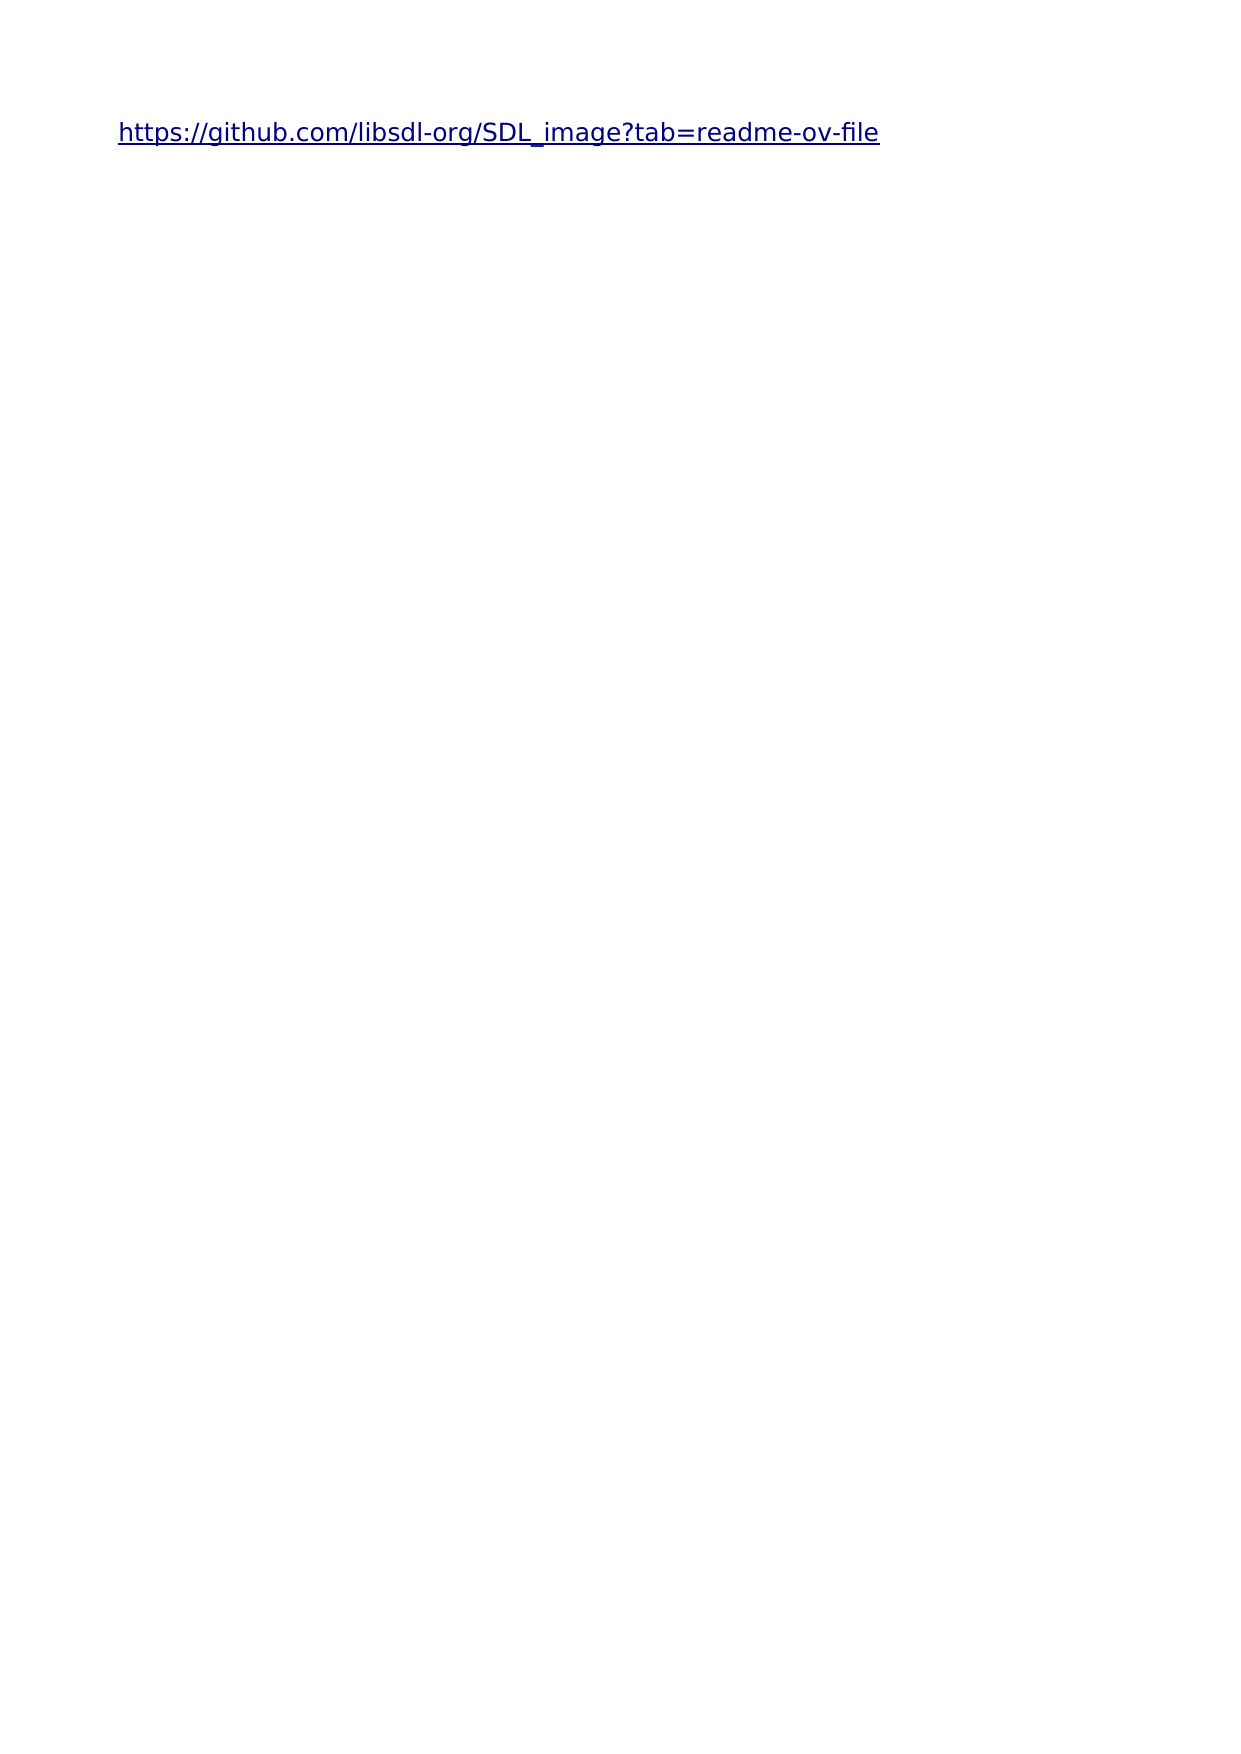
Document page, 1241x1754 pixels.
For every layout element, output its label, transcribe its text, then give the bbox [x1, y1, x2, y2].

text https://github.com/libsdl-org/SDL_image?tab=readme-ov-file [118, 118, 1122, 147]
